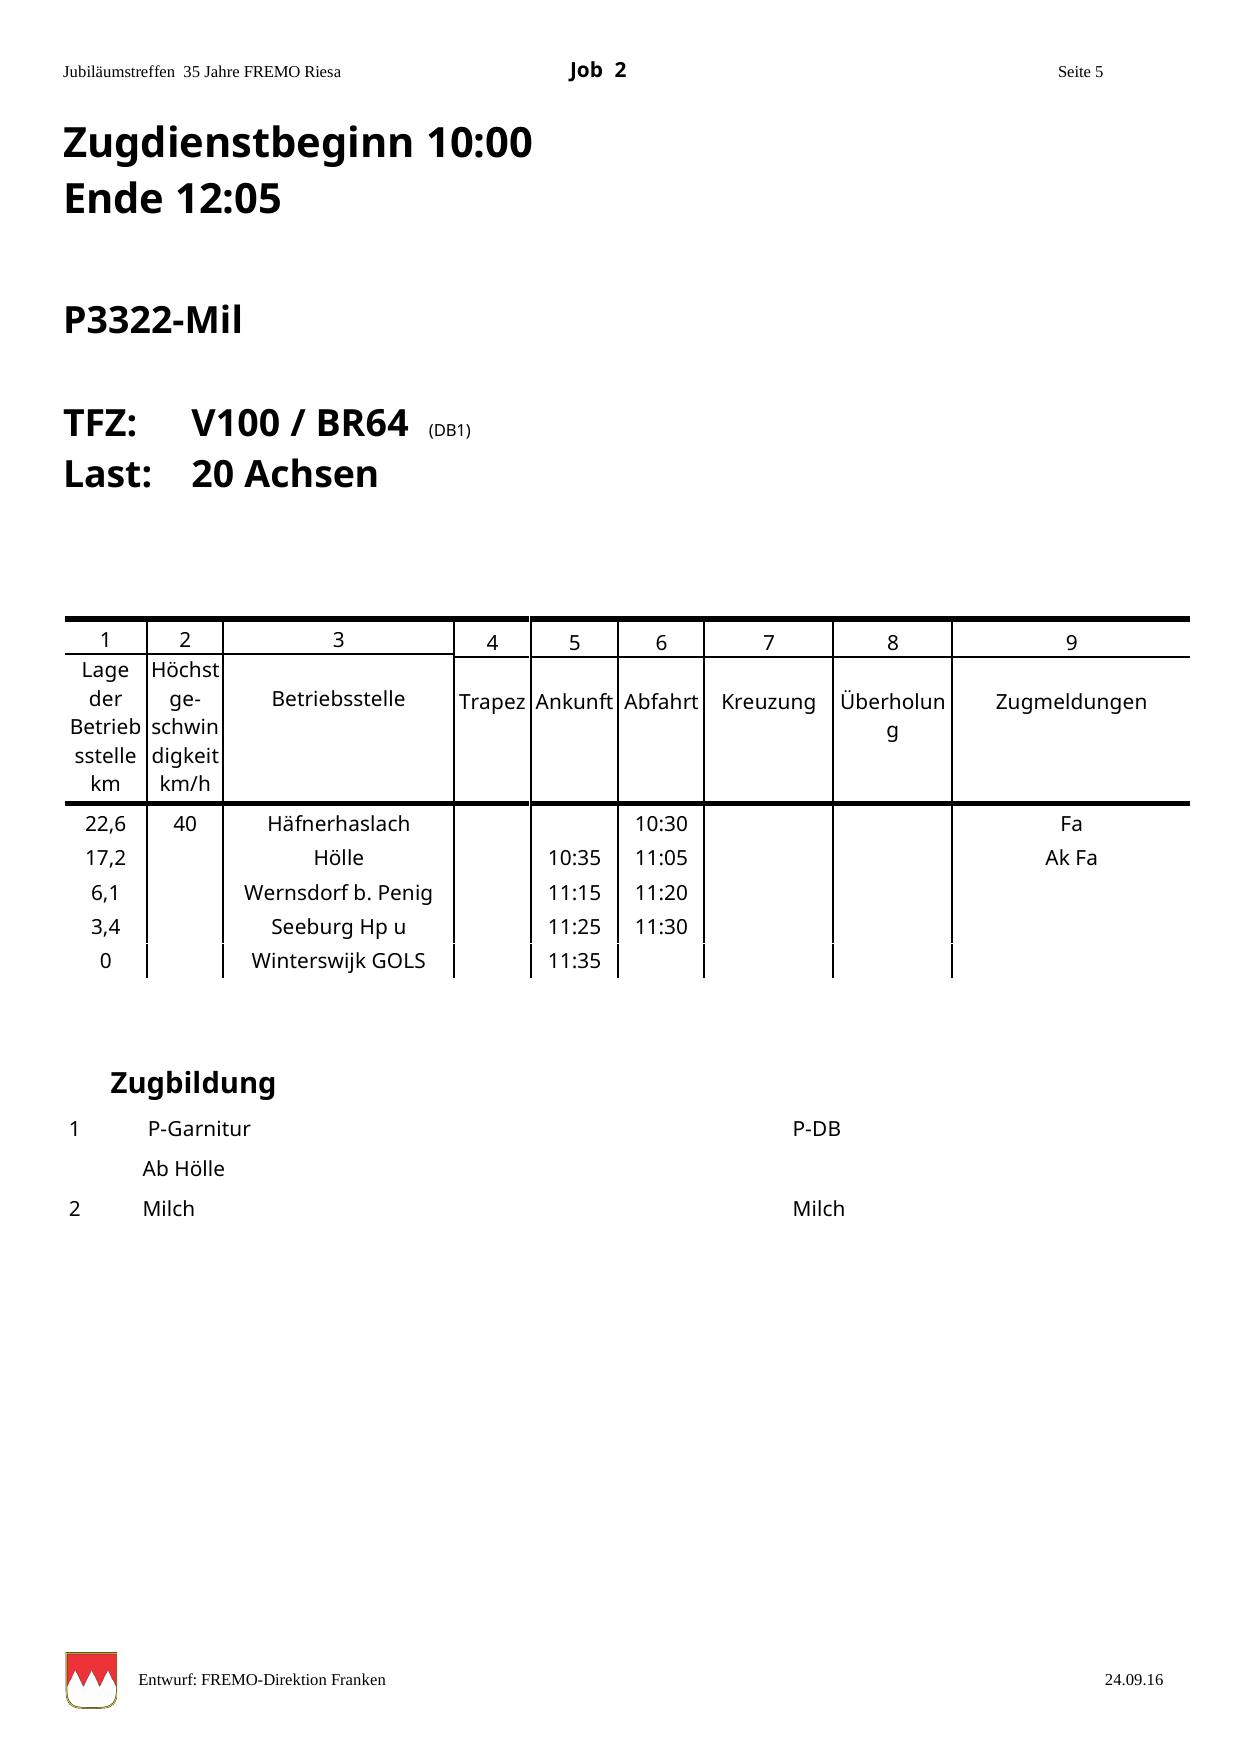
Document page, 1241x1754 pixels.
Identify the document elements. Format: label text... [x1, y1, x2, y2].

table_cell [148, 944, 222, 978]
table_header 2 [148, 622, 222, 653]
table_header Abfahrt [619, 658, 703, 801]
table_cell [953, 909, 1190, 943]
table_cell Fa [953, 806, 1190, 840]
table_cell [619, 944, 703, 978]
table_cell P-DB [787, 1108, 1193, 1148]
table_cell [705, 909, 832, 943]
table_header Ankunft [532, 658, 617, 801]
table_cell P-Garnitur [137, 1108, 787, 1148]
table_cell [455, 875, 529, 909]
table_header 7 [705, 622, 832, 656]
table_header 4 [455, 622, 529, 656]
table_cell 22,6 [65, 806, 146, 840]
text Ende 12:05 [63, 169, 1193, 226]
table_cell [148, 875, 222, 909]
table_cell Wernsdorf b. Penig [224, 875, 453, 909]
table_cell Milch [137, 1188, 787, 1228]
table_cell Winterswijk GOLS [224, 944, 453, 978]
table_cell 11:35 [532, 944, 617, 978]
table_header Überholung [834, 658, 951, 801]
table_cell [705, 944, 832, 978]
table_header Betriebsstelle [224, 655, 453, 801]
table_header 5 [532, 622, 617, 656]
table_cell Milch [787, 1188, 1193, 1228]
table_cell 11:25 [532, 909, 617, 943]
table_cell [834, 875, 951, 909]
text P3322-Mil [63, 294, 1193, 345]
text Zugdienstbeginn 10:00 [63, 113, 1193, 169]
table_cell 1 [63, 1108, 137, 1148]
table_cell [834, 909, 951, 943]
table_cell 11:05 [619, 840, 703, 875]
table_cell [63, 1148, 137, 1188]
table_cell Ak Fa [953, 840, 1190, 875]
table_cell [953, 944, 1190, 978]
table_cell 11:30 [619, 909, 703, 943]
table_cell [705, 875, 832, 909]
table_header 1 [65, 622, 146, 653]
table_cell 10:35 [532, 840, 617, 875]
table_header Höchstge-schwindigkeit km/h [148, 655, 222, 801]
table_header [787, 1057, 1193, 1108]
table_cell [834, 944, 951, 978]
table_header 3 [224, 622, 453, 653]
table_header Zugbildung [63, 1057, 787, 1108]
table_cell 3,4 [65, 909, 146, 943]
table_cell [953, 875, 1190, 909]
table_cell [787, 1148, 1193, 1188]
table_cell [834, 806, 951, 840]
table_cell Häfnerhaslach [224, 806, 453, 840]
table_cell 17,2 [65, 840, 146, 875]
table_cell 10:30 [619, 806, 703, 840]
table_header Kreuzung [705, 658, 832, 801]
table_header Trapez [455, 658, 529, 801]
table_cell [705, 806, 832, 840]
table_cell 11:15 [532, 875, 617, 909]
table_cell 40 [148, 806, 222, 840]
table_cell [455, 840, 529, 875]
table_cell 0 [65, 944, 146, 978]
table_cell Hölle [224, 840, 453, 875]
table_cell [455, 806, 529, 840]
text Last: 20 Achsen [63, 447, 1193, 498]
table_cell 2 [63, 1188, 137, 1228]
table_cell Ab Hölle [137, 1148, 787, 1188]
table_cell [834, 840, 951, 875]
table_cell [148, 909, 222, 943]
table_header 8 [834, 622, 951, 656]
table_cell 11:20 [619, 875, 703, 909]
table_cell [532, 806, 617, 840]
table_header 6 [619, 622, 703, 656]
table_header Lage der Betriebsstelle km [65, 655, 146, 801]
table_cell Seeburg Hp u [224, 909, 453, 943]
table_cell 6,1 [65, 875, 146, 909]
table_cell [455, 909, 529, 943]
table_header Zugmeldungen [953, 658, 1190, 801]
table_header 9 [953, 622, 1190, 656]
picture [65, 1652, 118, 1709]
table_cell [148, 840, 222, 875]
table_cell [455, 944, 529, 978]
table_cell [705, 840, 832, 875]
text TFZ: V100 / BR64 (DB1) [63, 396, 1193, 447]
